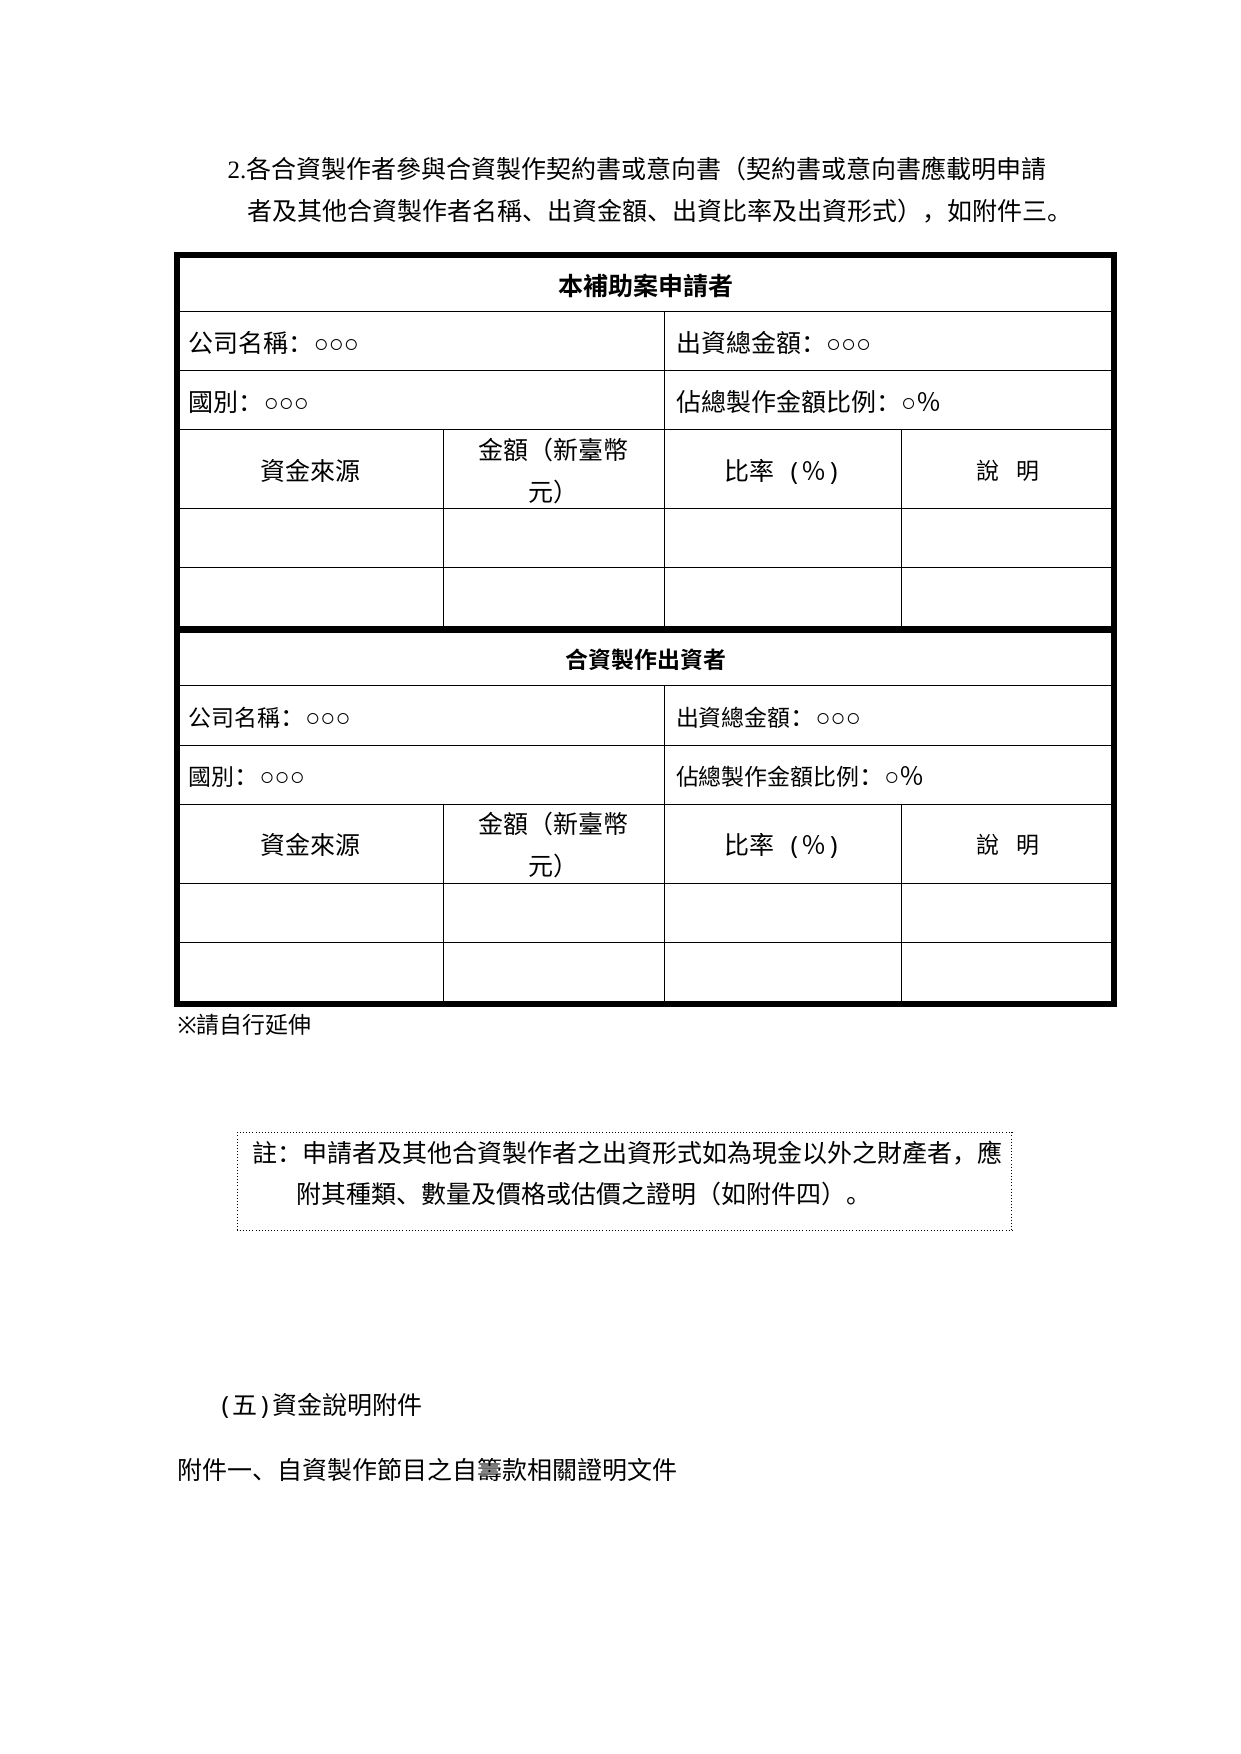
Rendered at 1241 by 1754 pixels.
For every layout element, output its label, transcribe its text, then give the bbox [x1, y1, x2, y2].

table_cell [444, 943, 664, 1001]
text 2.各合資製作者參與合資製作契約書或意向書（契約書或意向書應載明申請者及其他合資製作者名稱、出資金額、出資比率及出資形式），如附件三。 [227, 150, 1063, 228]
table_cell [180, 568, 443, 626]
text 附件一、自資製作節目之自籌款相關證明文件 [177, 1446, 1063, 1487]
table_cell [902, 943, 1111, 1001]
table_cell [180, 943, 443, 1001]
table_cell [444, 884, 664, 942]
table_cell [665, 568, 901, 626]
table_cell 合資製作出資者 [180, 633, 1111, 685]
table_cell [444, 509, 664, 567]
table_cell [444, 568, 664, 626]
table_cell [180, 509, 443, 567]
text ※請自行延伸 [177, 1007, 1063, 1040]
table_cell 比率 (％) [665, 430, 901, 508]
table_cell [665, 884, 901, 942]
table_cell [665, 943, 901, 1001]
text (五)資金說明附件 [177, 1385, 1063, 1422]
table_header 本補助案申請者 [180, 258, 1111, 311]
table_cell 資金來源 [180, 430, 443, 508]
table_cell 說 明 [902, 430, 1111, 508]
table_cell [180, 884, 443, 942]
table_cell [902, 509, 1111, 567]
table_cell 資金來源 [180, 805, 443, 882]
table_cell [902, 884, 1111, 942]
table_header 註：申請者及其他合資製作者之出資形式如為現金以外之財產者，應附其種類、數量及價格或估價之證明（如附件四）。 [237, 1132, 1012, 1230]
table_cell 佔總製作金額比例：○％ [665, 371, 1111, 429]
table_cell [665, 509, 901, 567]
table_cell 公司名稱：○○○ [180, 686, 664, 744]
table_cell [902, 568, 1111, 626]
table_cell 佔總製作金額比例：○％ [665, 746, 1111, 803]
table_cell 出資總金額：○○○ [665, 312, 1111, 370]
table_cell 金額（新臺幣元） [444, 430, 664, 508]
table_cell 國別：○○○ [180, 746, 664, 803]
table_cell 公司名稱：○○○ [180, 312, 664, 370]
table_cell 國別：○○○ [180, 371, 664, 429]
table_cell 比率 (％) [665, 805, 901, 882]
table_cell 出資總金額：○○○ [665, 686, 1111, 744]
table_cell 金額（新臺幣元） [444, 805, 664, 882]
table_cell 說 明 [902, 805, 1111, 882]
